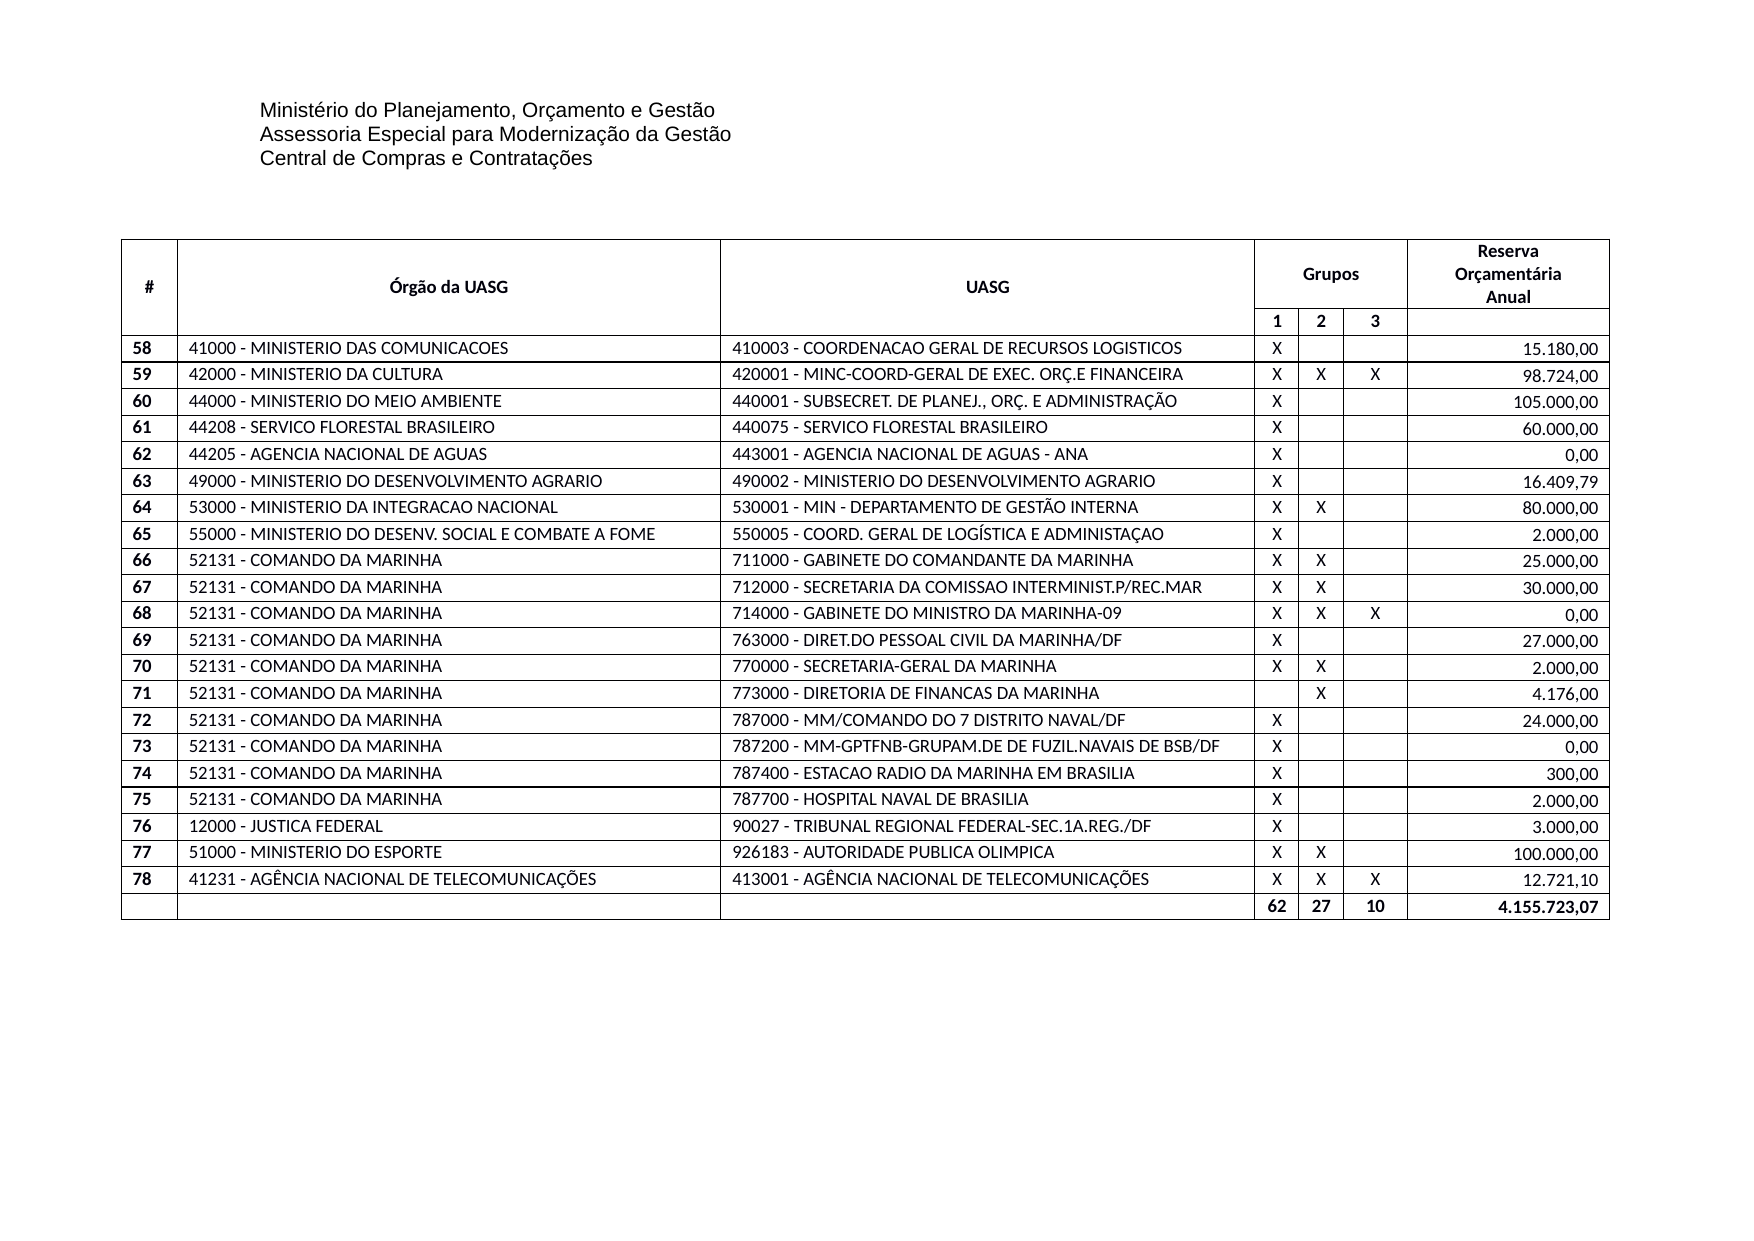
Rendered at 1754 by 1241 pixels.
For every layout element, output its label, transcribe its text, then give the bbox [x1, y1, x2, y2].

table_cell X [1255, 442, 1298, 468]
table_cell X [1255, 336, 1298, 361]
table_cell X [1299, 841, 1343, 866]
table_cell 0,00 [1408, 602, 1609, 627]
table_header Órgão da UASG [178, 240, 720, 335]
table_cell X [1255, 734, 1298, 760]
table_cell 787400 - ESTACAO RADIO DA MARINHA EM BRASILIA [721, 761, 1254, 786]
table_cell 52131 - COMANDO DA MARINHA [178, 734, 720, 760]
table_cell 100.000,00 [1408, 841, 1609, 866]
table_cell X [1299, 363, 1343, 388]
table_cell 300,00 [1408, 761, 1609, 786]
table_cell X [1344, 867, 1407, 893]
table_cell 52131 - COMANDO DA MARINHA [178, 761, 720, 786]
table_cell 76 [122, 814, 177, 839]
table_cell 2 [1299, 309, 1343, 335]
table_cell 712000 - SECRETARIA DA COMISSAO INTERMINIST.P/REC.MAR [721, 575, 1254, 601]
table_cell 420001 - MINC-COORD-GERAL DE EXEC. ORÇ.E FINANCEIRA [721, 363, 1254, 388]
table_cell 41231 - AGÊNCIA NACIONAL DE TELECOMUNICAÇÕES [178, 867, 720, 893]
table_cell X [1255, 522, 1298, 547]
table_cell [1299, 442, 1343, 468]
table_header Grupos [1255, 240, 1407, 308]
table_cell [1344, 522, 1407, 547]
table_cell X [1255, 628, 1298, 654]
table_cell 63 [122, 469, 177, 494]
table_cell 440001 - SUBSECRET. DE PLANEJ., ORÇ. E ADMINISTRAÇÃO [721, 389, 1254, 414]
table_cell 25.000,00 [1408, 549, 1609, 574]
table_cell [1344, 708, 1407, 733]
table_cell 71 [122, 681, 177, 707]
table_cell 530001 - MIN - DEPARTAMENTO DE GESTÃO INTERNA [721, 495, 1254, 521]
table_cell 787200 - MM-GPTFNB-GRUPAM.DE DE FUZIL.NAVAIS DE BSB/DF [721, 734, 1254, 760]
table_cell X [1255, 602, 1298, 627]
table_cell 61 [122, 416, 177, 441]
table_cell 787000 - MM/COMANDO DO 7 DISTRITO NAVAL/DF [721, 708, 1254, 733]
table_cell 58 [122, 336, 177, 361]
table_cell 12.721,10 [1408, 867, 1609, 893]
table_cell X [1255, 549, 1298, 574]
table_cell [1344, 788, 1407, 813]
table_cell [1344, 628, 1407, 654]
table_cell 73 [122, 734, 177, 760]
table_cell X [1299, 867, 1343, 893]
table_cell 69 [122, 628, 177, 654]
table_cell X [1255, 389, 1298, 414]
table_cell X [1344, 602, 1407, 627]
table_cell X [1255, 416, 1298, 441]
table_cell [1344, 814, 1407, 839]
table_cell [1344, 442, 1407, 468]
table_cell 52131 - COMANDO DA MARINHA [178, 575, 720, 601]
table_cell 49000 - MINISTERIO DO DESENVOLVIMENTO AGRARIO [178, 469, 720, 494]
table_cell 77 [122, 841, 177, 866]
table_cell 98.724,00 [1408, 363, 1609, 388]
table_cell 55000 - MINISTERIO DO DESENV. SOCIAL E COMBATE A FOME [178, 522, 720, 547]
table_cell 4.176,00 [1408, 681, 1609, 707]
table_cell 52131 - COMANDO DA MARINHA [178, 655, 720, 680]
table_cell [1299, 814, 1343, 839]
table_cell [1299, 336, 1343, 361]
table_cell 714000 - GABINETE DO MINISTRO DA MARINHA-09 [721, 602, 1254, 627]
table_cell X [1255, 708, 1298, 733]
table_cell [1299, 761, 1343, 786]
table_cell 67 [122, 575, 177, 601]
table_cell 80.000,00 [1408, 495, 1609, 521]
table_cell 72 [122, 708, 177, 733]
table_cell X [1255, 363, 1298, 388]
table_cell [1255, 681, 1298, 707]
table_cell 787700 - HOSPITAL NAVAL DE BRASILIA [721, 788, 1254, 813]
table_cell X [1255, 814, 1298, 839]
table_cell [1299, 389, 1343, 414]
table_cell X [1299, 655, 1343, 680]
table_cell 24.000,00 [1408, 708, 1609, 733]
table_cell 44000 - MINISTERIO DO MEIO AMBIENTE [178, 389, 720, 414]
table_header UASG [721, 240, 1254, 335]
table_cell 90027 - TRIBUNAL REGIONAL FEDERAL-SEC.1A.REG./DF [721, 814, 1254, 839]
table_cell [178, 894, 720, 919]
table_cell 0,00 [1408, 734, 1609, 760]
table_cell [1344, 549, 1407, 574]
table_cell [1408, 309, 1609, 335]
table_cell 52131 - COMANDO DA MARINHA [178, 708, 720, 733]
table_cell [1344, 495, 1407, 521]
table_cell [1344, 681, 1407, 707]
table_cell X [1255, 575, 1298, 601]
table_cell X [1299, 549, 1343, 574]
table_cell X [1255, 841, 1298, 866]
table_cell 3.000,00 [1408, 814, 1609, 839]
table_cell 62 [1255, 894, 1298, 919]
table_cell 0,00 [1408, 442, 1609, 468]
table_cell X [1255, 655, 1298, 680]
table_cell [1344, 336, 1407, 361]
table_cell X [1299, 681, 1343, 707]
table_cell 410003 - COORDENACAO GERAL DE RECURSOS LOGISTICOS [721, 336, 1254, 361]
table_cell 10 [1344, 894, 1407, 919]
table_cell 52131 - COMANDO DA MARINHA [178, 788, 720, 813]
table_cell X [1344, 363, 1407, 388]
table_cell 42000 - MINISTERIO DA CULTURA [178, 363, 720, 388]
table_cell 1 [1255, 309, 1298, 335]
table_cell 30.000,00 [1408, 575, 1609, 601]
table_cell 44208 - SERVICO FLORESTAL BRASILEIRO [178, 416, 720, 441]
table_cell 15.180,00 [1408, 336, 1609, 361]
table_cell X [1299, 602, 1343, 627]
table_cell 3 [1344, 309, 1407, 335]
table_cell 2.000,00 [1408, 788, 1609, 813]
table_cell [1344, 655, 1407, 680]
table_cell 443001 - AGENCIA NACIONAL DE AGUAS - ANA [721, 442, 1254, 468]
table_cell X [1299, 495, 1343, 521]
table_cell [1344, 841, 1407, 866]
table_cell [1344, 734, 1407, 760]
table_header Reserva Orçamentária Anual [1408, 240, 1609, 308]
table_cell 4.155.723,07 [1408, 894, 1609, 919]
table_cell [1299, 734, 1343, 760]
table_cell 74 [122, 761, 177, 786]
table_cell 413001 - AGÊNCIA NACIONAL DE TELECOMUNICAÇÕES [721, 867, 1254, 893]
table_cell [1344, 469, 1407, 494]
table_cell 440075 - SERVICO FLORESTAL BRASILEIRO [721, 416, 1254, 441]
table_cell [721, 894, 1254, 919]
table_cell [1299, 628, 1343, 654]
table_cell X [1255, 761, 1298, 786]
table_cell 711000 - GABINETE DO COMANDANTE DA MARINHA [721, 549, 1254, 574]
table_cell 75 [122, 788, 177, 813]
table_cell 550005 - COORD. GERAL DE LOGÍSTICA E ADMINISTAÇAO [721, 522, 1254, 547]
table_cell [1344, 761, 1407, 786]
table_cell 60.000,00 [1408, 416, 1609, 441]
table_cell [1344, 416, 1407, 441]
table_cell 52131 - COMANDO DA MARINHA [178, 602, 720, 627]
table_header # [122, 240, 177, 335]
table_cell 66 [122, 549, 177, 574]
table_cell X [1255, 867, 1298, 893]
table_cell 105.000,00 [1408, 389, 1609, 414]
table_cell [1299, 469, 1343, 494]
table_cell 763000 - DIRET.DO PESSOAL CIVIL DA MARINHA/DF [721, 628, 1254, 654]
table_cell 2.000,00 [1408, 655, 1609, 680]
table_cell 59 [122, 363, 177, 388]
table_cell 490002 - MINISTERIO DO DESENVOLVIMENTO AGRARIO [721, 469, 1254, 494]
table_cell 62 [122, 442, 177, 468]
table_cell 51000 - MINISTERIO DO ESPORTE [178, 841, 720, 866]
table_cell [1299, 708, 1343, 733]
table_cell 53000 - MINISTERIO DA INTEGRACAO NACIONAL [178, 495, 720, 521]
table_cell 52131 - COMANDO DA MARINHA [178, 681, 720, 707]
table_cell [1344, 575, 1407, 601]
table_cell 770000 - SECRETARIA-GERAL DA MARINHA [721, 655, 1254, 680]
table_cell 52131 - COMANDO DA MARINHA [178, 549, 720, 574]
table_cell [122, 894, 177, 919]
table_cell 27.000,00 [1408, 628, 1609, 654]
table_cell 52131 - COMANDO DA MARINHA [178, 628, 720, 654]
table_cell X [1299, 575, 1343, 601]
table_cell 44205 - AGENCIA NACIONAL DE AGUAS [178, 442, 720, 468]
table_cell 12000 - JUSTICA FEDERAL [178, 814, 720, 839]
table_cell [1299, 522, 1343, 547]
table_cell [1344, 389, 1407, 414]
table_cell 41000 - MINISTERIO DAS COMUNICACOES [178, 336, 720, 361]
table_cell 16.409,79 [1408, 469, 1609, 494]
table_cell 773000 - DIRETORIA DE FINANCAS DA MARINHA [721, 681, 1254, 707]
table_cell 27 [1299, 894, 1343, 919]
table_cell 78 [122, 867, 177, 893]
table_cell 65 [122, 522, 177, 547]
table_cell X [1255, 495, 1298, 521]
table_cell 60 [122, 389, 177, 414]
table_cell [1299, 788, 1343, 813]
table_cell 68 [122, 602, 177, 627]
table_cell X [1255, 469, 1298, 494]
table_cell X [1255, 788, 1298, 813]
table_cell 64 [122, 495, 177, 521]
table_cell 70 [122, 655, 177, 680]
table_cell 2.000,00 [1408, 522, 1609, 547]
table_cell [1299, 416, 1343, 441]
table_cell 926183 - AUTORIDADE PUBLICA OLIMPICA [721, 841, 1254, 866]
